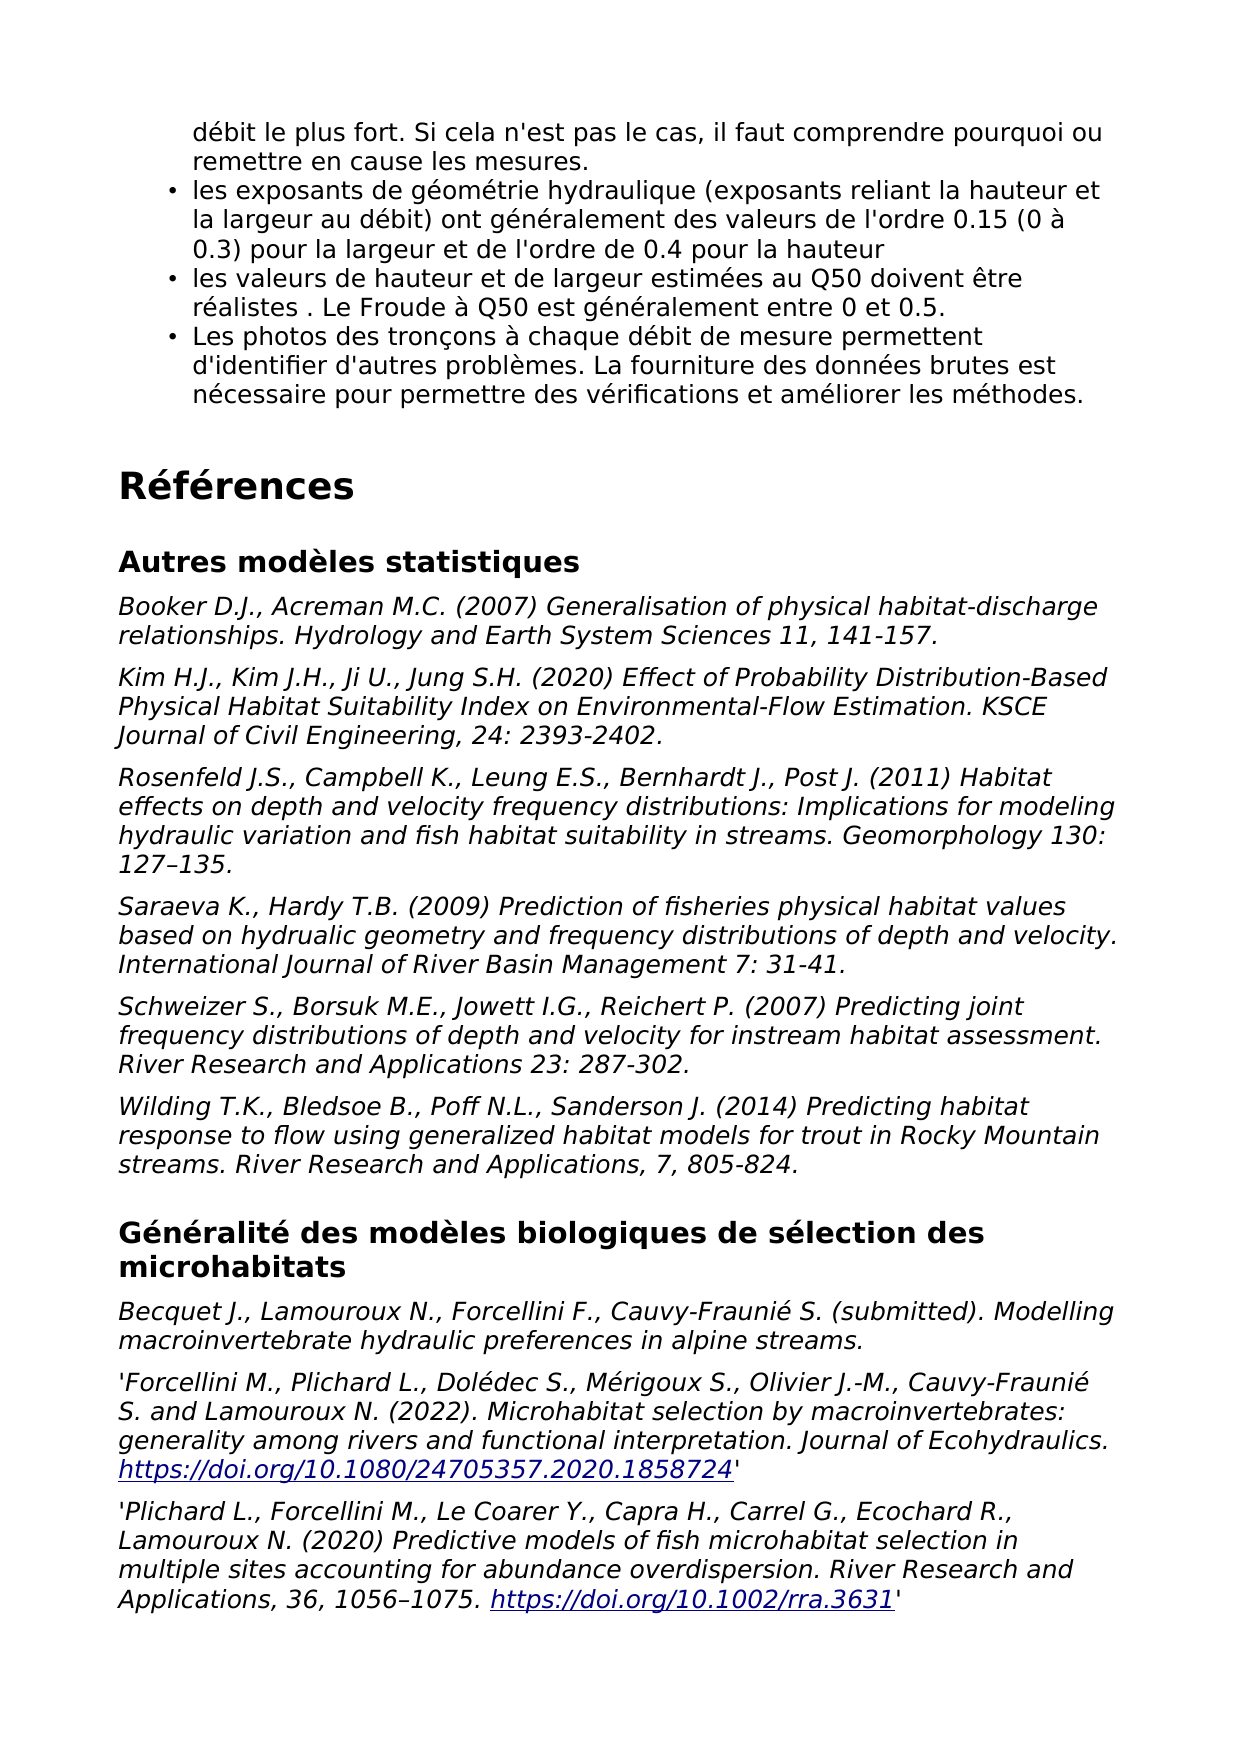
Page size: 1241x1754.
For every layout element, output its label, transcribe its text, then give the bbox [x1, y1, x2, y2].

text 'Forcellini M., Plichard L., Dolédec S., Mérigoux S., Olivier J.-M., Cauvy-Fraunié S. and Lamouroux N. (2022). Microhabitat selection by macroinvertebrates: generality among rivers and functional interpretation. Journal of Ecohydraulics. https://doi.org/10.1080/24705357.2020.1858724' [118, 1368, 1122, 1485]
text Rosenfeld J.S., Campbell K., Leung E.S., Bernhardt J., Post J. (2011) Habitat effects on depth and velocity frequency distributions: Implications for modeling hydraulic variation and fish habitat suitability in streams. Geomorphology 130: 127–135. [118, 763, 1122, 879]
text 'Plichard L., Forcellini M., Le Coarer Y., Capra H., Carrel G., Ecochard R., Lamouroux N. (2020) Predictive models of fish microhabitat selection in multiple sites accounting for abundance overdispersion. River Research and Applications, 36, 1056–1075. https://doi.org/10.1002/rra.3631' [118, 1497, 1122, 1614]
list les valeurs de hauteur et de largeur estimées au Q50 doivent être réalistes . Le Froude à Q50 est généralement entre 0 et 0.5. [177, 264, 1122, 322]
text Saraeva K., Hardy T.B. (2009) Prediction of fisheries physical habitat values based on hydrualic geometry and frequency distributions of depth and velocity. International Journal of River Basin Management 7: 31-41. [118, 892, 1122, 979]
subtitle Généralité des modèles biologiques de sélection des microhabitats [118, 1217, 1122, 1285]
list Les photos des tronçons à chaque débit de mesure permettent d'identifier d'autres problèmes. La fourniture des données brutes est nécessaire pour permettre des vérifications et améliorer les méthodes. [177, 322, 1122, 410]
list débit le plus fort. Si cela n'est pas le cas, il faut comprendre pourquoi ou remettre en cause les mesures. [177, 118, 1122, 176]
text Kim H.J., Kim J.H., Ji U., Jung S.H. (2020) Effect of Probability Distribution-Based Physical Habitat Suitability Index on Environmental-Flow Estimation. KSCE Journal of Civil Engineering, 24: 2393-2402. [118, 663, 1122, 750]
subtitle Autres modèles statistiques [118, 545, 1122, 579]
text Booker D.J., Acreman M.C. (2007) Generalisation of physical habitat-discharge relationships. Hydrology and Earth System Sciences 11, 141-157. [118, 592, 1122, 650]
text Wilding T.K., Bledsoe B., Poff N.L., Sanderson J. (2014) Predicting habitat response to flow using generalized habitat models for trout in Rocky Mountain streams. River Research and Applications, 7, 805-824. [118, 1092, 1122, 1179]
subtitle Références [118, 464, 1122, 508]
text Becquet J., Lamouroux N., Forcellini F., Cauvy-Fraunié S. (submitted). Modelling macroinvertebrate hydraulic preferences in alpine streams. [118, 1297, 1122, 1356]
list les exposants de géométrie hydraulique (exposants reliant la hauteur et la largeur au débit) ont généralement des valeurs de l'ordre 0.15 (0 à 0.3) pour la largeur et de l'ordre de 0.4 pour la hauteur [177, 176, 1122, 264]
text Schweizer S., Borsuk M.E., Jowett I.G., Reichert P. (2007) Predicting joint frequency distributions of depth and velocity for instream habitat assessment. River Research and Applications 23: 287-302. [118, 992, 1122, 1079]
